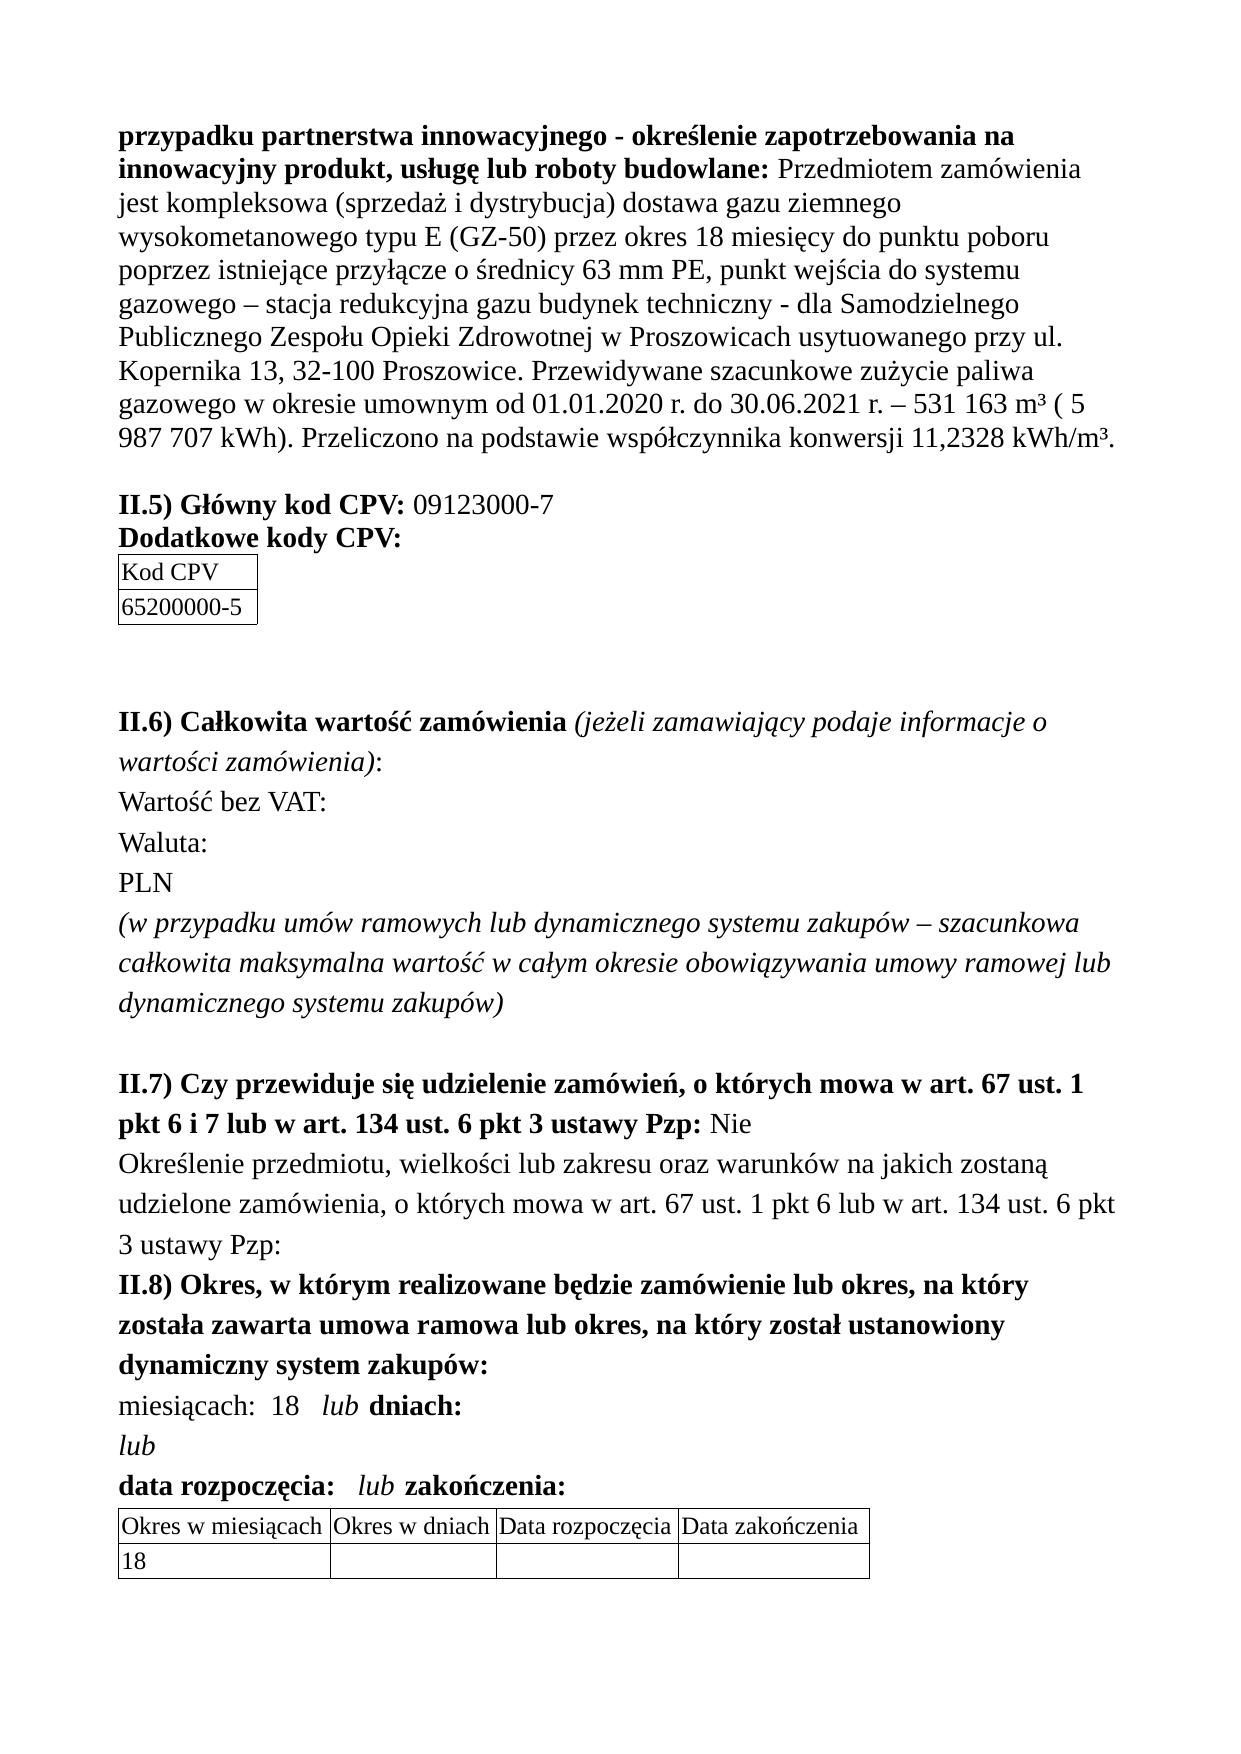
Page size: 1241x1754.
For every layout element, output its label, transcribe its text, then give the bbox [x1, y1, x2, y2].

table_header Okres w dniach [331, 1509, 496, 1543]
text PLN (w przypadku umów ramowych lub dynamicznego systemu zakupów – szacunkowa całkowita maksymalna wartość w całym okresie obowiązywania umowy ramowej lub dynamicznego systemu zakupów) [118, 865, 1122, 1019]
table_cell 18 [119, 1544, 330, 1578]
text II.6) Całkowita wartość zamówienia (jeżeli zamawiający podaje informacje o wartości zamówienia): Wartość bez VAT: Waluta: [118, 624, 1122, 858]
table_header Data rozpoczęcia [497, 1509, 678, 1543]
table_cell [331, 1544, 496, 1578]
table_header Kod CPV [119, 555, 257, 589]
text przypadku partnerstwa innowacyjnego - określenie zapotrzebowania na innowacyjny produkt, usługę lub roboty budowlane: Przedmiotem zamówienia jest kompleksowa (sprzedaż i dystrybucja) dostawa gazu ziemnego wysokometanowego typu E (GZ-50) przez okres 18 miesięcy do punktu poboru poprzez istniejące przyłącze o średnicy 63 mm PE, punkt wejścia do systemu gazowego – stacja redukcyjna gazu budynek techniczny - dla Samodzielnego Publicznego Zespołu Opieki Zdrowotnej w Proszowicach usytuowanego przy ul. Kopernika 13, 32-100 Proszowice. Przewidywane szacunkowe zużycie paliwa gazowego w okresie umownym od 01.01.2020 r. do 30.06.2021 r. – 531 163 m³ ( 5 987 707 kWh). Przeliczono na podstawie współczynnika konwersji 11,2328 kWh/m³. II.5) Główny kod CPV: 09123000-7 Dodatkowe kody CPV: [118, 118, 1122, 554]
table_cell 65200000-5 [119, 590, 257, 623]
table_cell [497, 1544, 678, 1578]
text II.7) Czy przewiduje się udzielenie zamówień, o których mowa w art. 67 ust. 1 pkt 6 i 7 lub w art. 134 ust. 6 pkt 3 ustawy Pzp: Nie Określenie przedmiotu, wielkości lub zakresu oraz warunków na jakich zostaną udzielone zamówienia, o których mowa w art. 67 ust. 1 pkt 6 lub w art. 134 ust. 6 pkt 3 ustawy Pzp: II.8) Okres, w którym realizowane będzie zamówienie lub okres, na który została zawarta umowa ramowa lub okres, na który został ustanowiony dynamiczny system zakupów: miesiącach: 18 lub dniach: lub data rozpoczęcia: lub zakończenia: [118, 1026, 1122, 1502]
table_cell [679, 1544, 869, 1578]
table_header Data zakończenia [679, 1509, 869, 1543]
table_header Okres w miesiącach [119, 1509, 330, 1543]
